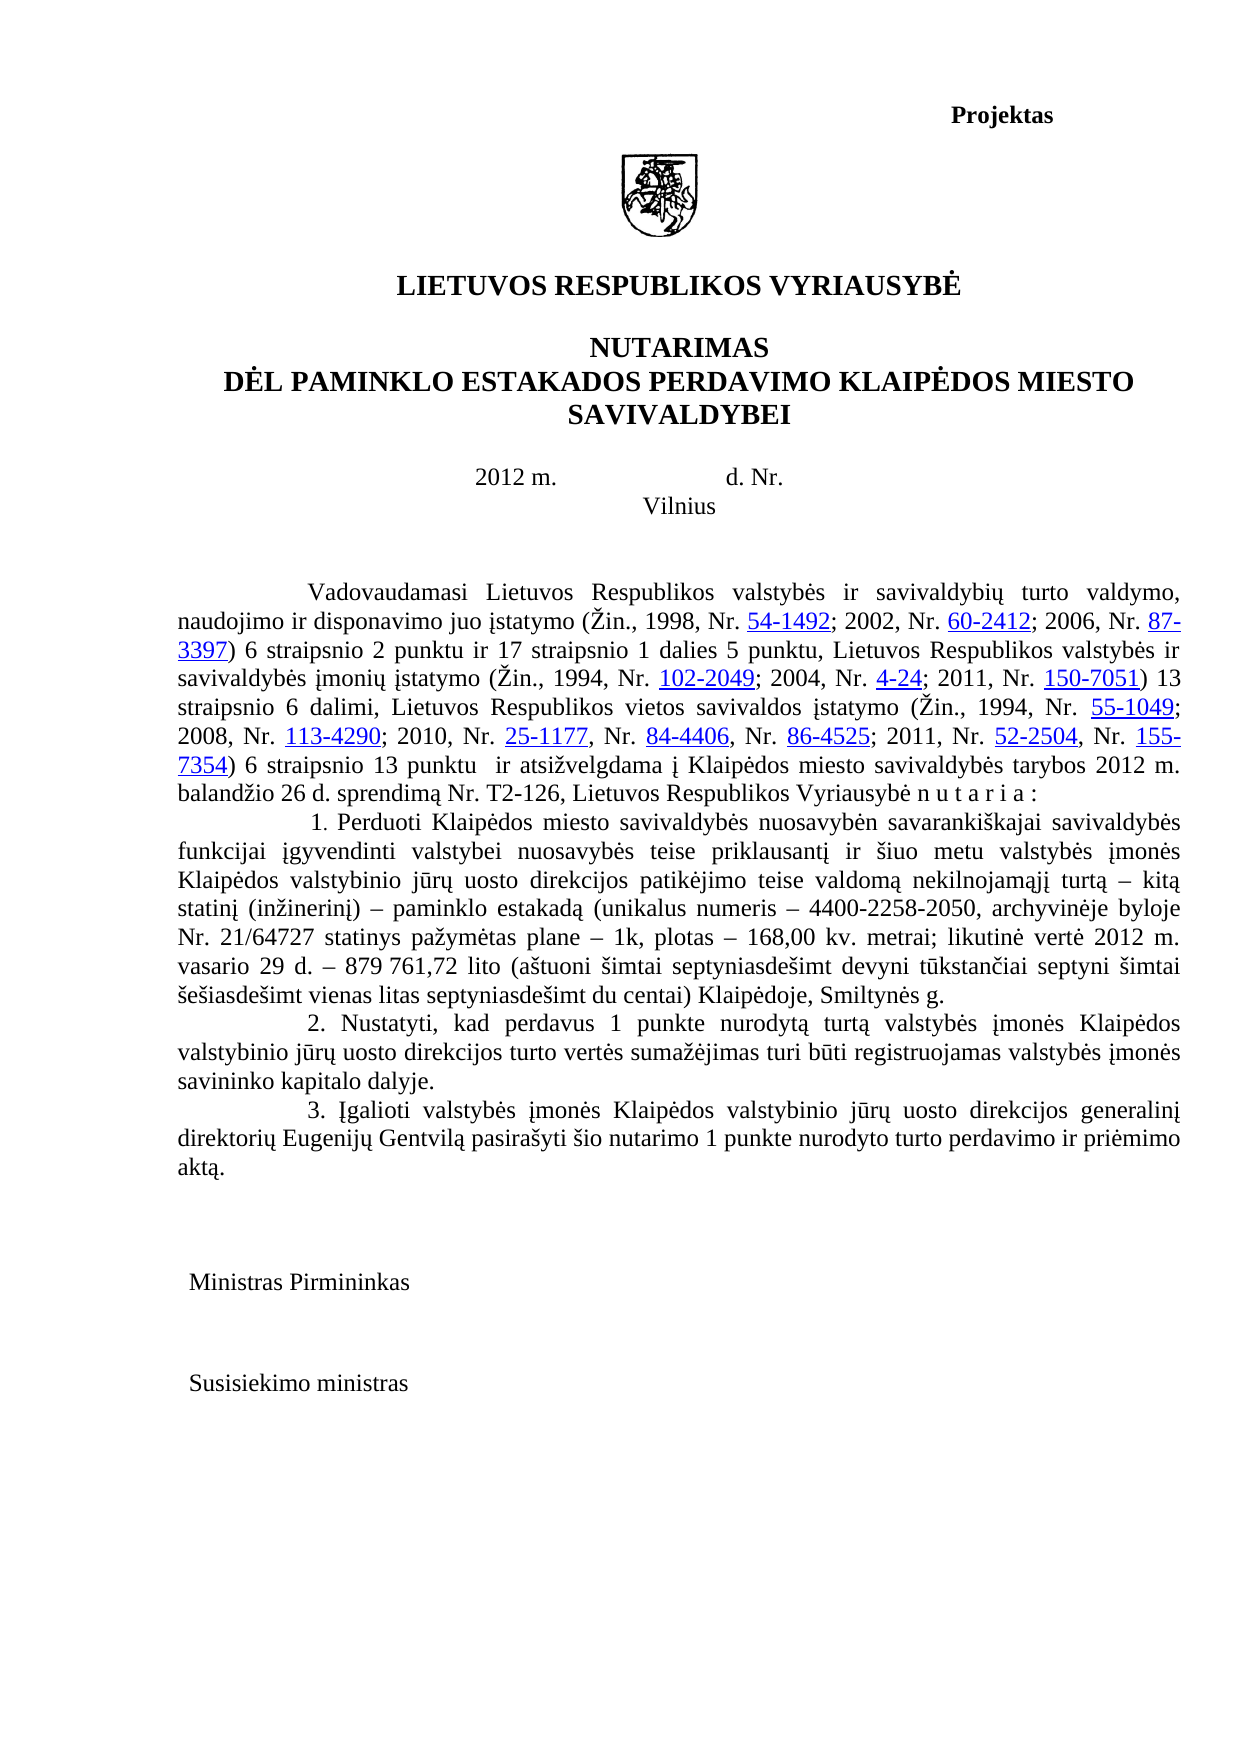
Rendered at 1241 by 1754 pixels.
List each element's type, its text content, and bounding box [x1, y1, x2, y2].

text 2. Nustatyti, kad perdavus 1 punkte nurodytą turtą valstybės įmonės Klaipėdos valstybinio jūrų uosto direkcijos turto vertės sumažėjimas turi būti registruojamas valstybės įmonės savininko kapitalo dalyje. [177, 1008, 1181, 1095]
table_header [166, 100, 508, 153]
text Vilnius [177, 491, 1181, 520]
text Vadovaudamasi Lietuvos Respublikos valstybės ir savivaldybių turto valdymo, naudojimo ir disponavimo juo įstatymo (Žin., 1998, Nr. 54-1492; 2002, Nr. 60-2412; 2006, Nr. 87-3397) 6 straipsnio 2 punktu ir 17 straipsnio 1 dalies 5 punktu, Lietuvos Respublikos valstybės ir savivaldybės įmonių įstatymo (Žin., 1994, Nr. 102-2049; 2004, Nr. 4-24; 2011, Nr. 150-7051) 13 straipsnio 6 dalimi, Lietuvos Respublikos vietos savivaldos įstatymo (Žin., 1994, Nr. 55-1049; 2008, Nr. 113-4290; 2010, Nr. 25-1177, Nr. 84-4406, Nr. 86-4525; 2011, Nr. 52-2504, Nr. 155-7354) 6 straipsnio 13 punktu ir atsižvelgdama į Klaipėdos miesto savivaldybės tarybos 2012 m. balandžio 26 d. sprendimą Nr. T2-126, Lietuvos Respublikos Vyriausybė n u t a r i a : [177, 577, 1181, 807]
table_cell [812, 153, 1192, 237]
table_header Ministras Pirmininkas [177, 1239, 705, 1317]
table_cell [764, 1318, 1203, 1397]
table_header [764, 1239, 1203, 1317]
text NUTARIMAS [177, 330, 1181, 364]
text 2012 m. d. Nr. [177, 462, 1181, 491]
text 1. Perduoti Klaipėdos miesto savivaldybės nuosavybėn savarankiškajai savivaldybės funkcijai įgyvendinti valstybei nuosavybės teise priklausantį ir šiuo metu valstybės įmonės Klaipėdos valstybinio jūrų uosto direkcijos patikėjimo teise valdomą nekilnojamąjį turtą – kitą statinį (inžinerinį) – paminklo estakadą (unikalus numeris – 4400-2258-2050, archyvinėje byloje Nr. 21/64727 statinys pažymėtas plane – 1k, plotas – 168,00 kv. metrai; likutinė vertė 2012 m. vasario 29 d. – 879 761,72 lito (aštuoni šimtai septyniasdešimt devyni tūkstančiai septyni šimtai šešiasdešimt vienas litas septyniasdešimt du centai) Klaipėdoje, Smiltynės g. [177, 807, 1181, 1008]
text LIETUVOS RESPUBLIKOS VYRIAUSYBĖ [177, 268, 1181, 302]
table_cell [508, 153, 621, 237]
table_cell [166, 153, 508, 237]
table_header Projektas [812, 100, 1192, 153]
table_cell Susisiekimo ministras [177, 1318, 705, 1397]
table_cell [700, 153, 812, 237]
table_header [508, 100, 812, 153]
text 3. Įgalioti valstybės įmonės Klaipėdos valstybinio jūrų uosto direkcijos generalinį direktorių Eugenijų Gentvilą pasirašyti šio nutarimo 1 punkte nurodyto turto perdavimo ir priėmimo aktą. [177, 1095, 1181, 1181]
table_header [705, 1239, 764, 1317]
table_cell [705, 1318, 764, 1397]
text DĖL PAMINKLO ESTAKADOS PERDAVIMO KLAIPĖDOS MIESTO SAVIVALDYBEI [177, 364, 1181, 431]
